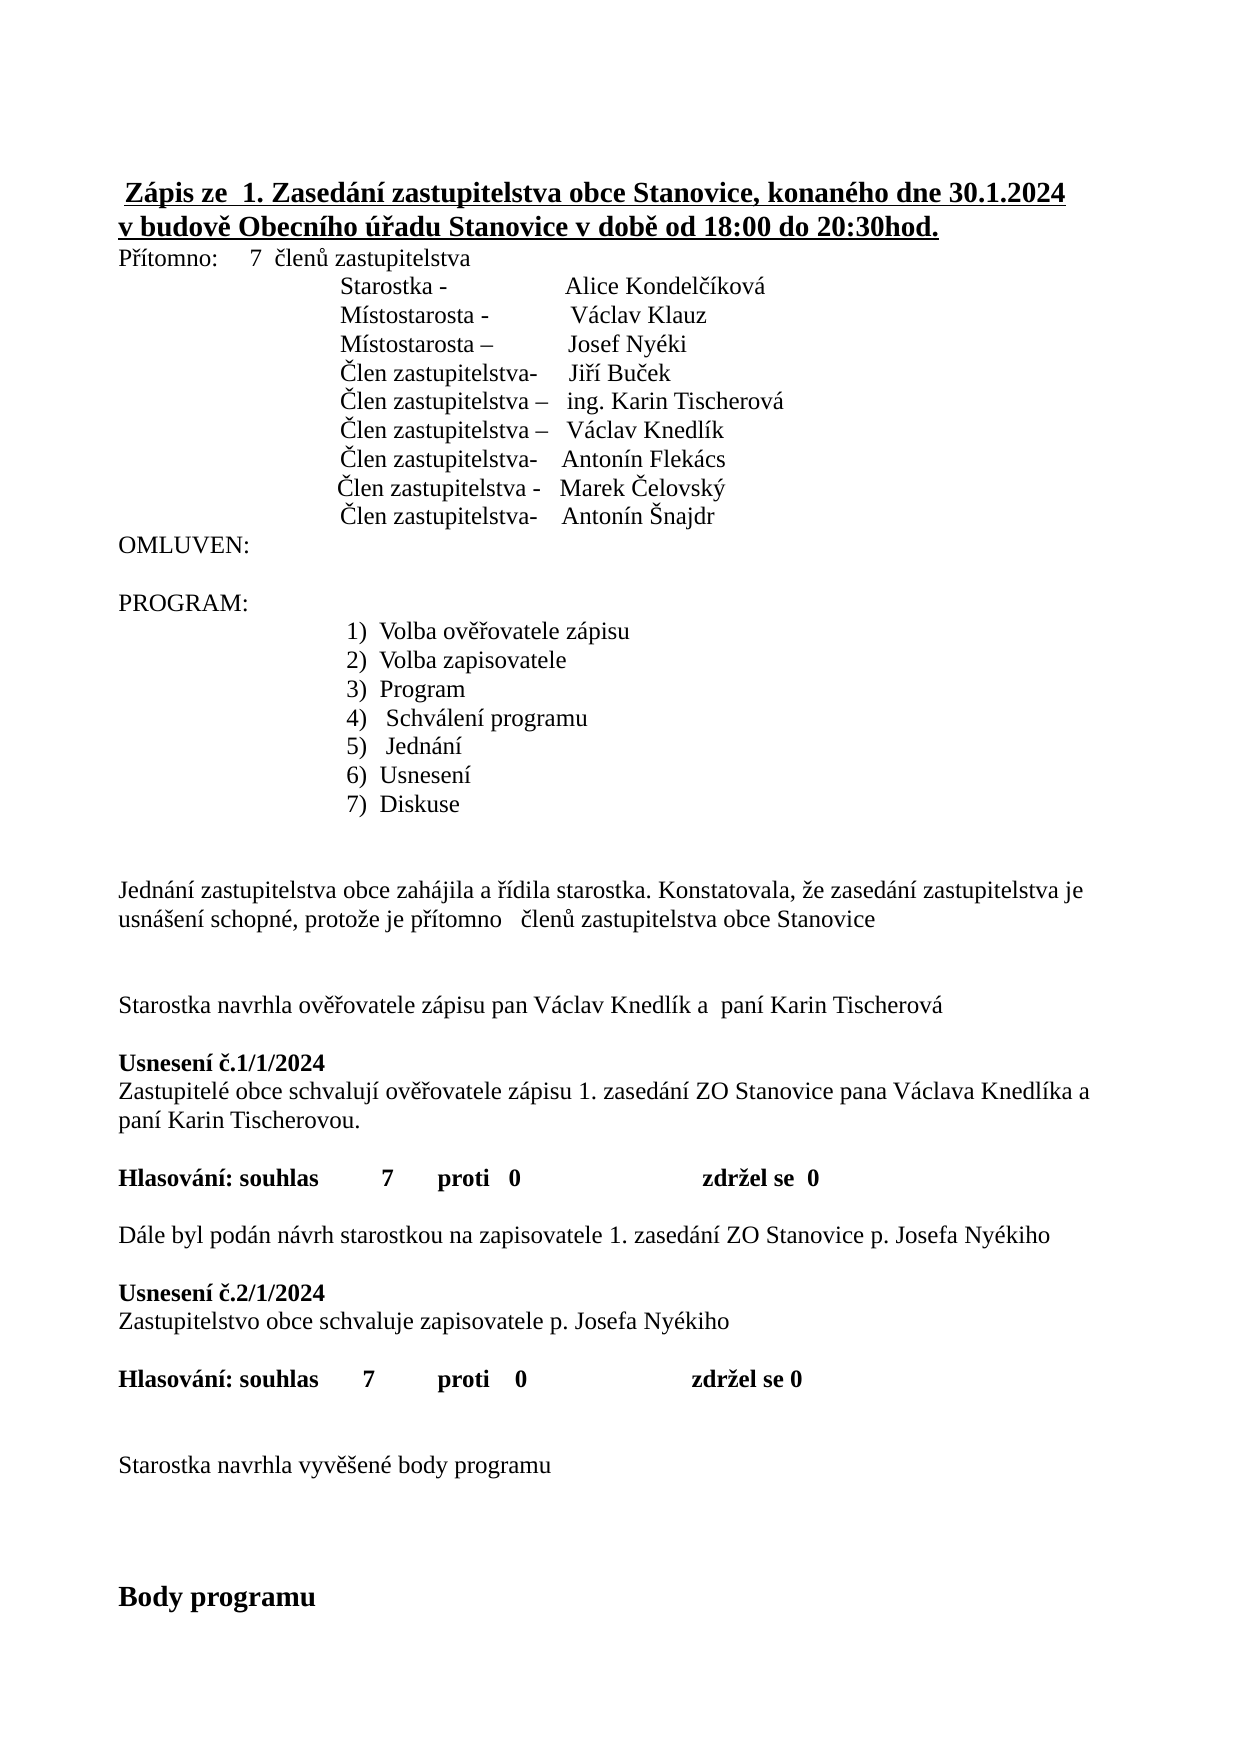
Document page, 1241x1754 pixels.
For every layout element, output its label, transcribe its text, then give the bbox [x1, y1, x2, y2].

text Člen zastupitelstva – ing. Karin Tischerová [118, 386, 1122, 415]
text 7) Diskuse [118, 789, 1122, 818]
text Zápis ze 1. Zasedání zastupitelstva obce Stanovice, konaného dne 30.1.2024 [118, 176, 1122, 209]
text Zastupitelstvo obce schvaluje zapisovatele p. Josefa Nyékiho [118, 1306, 1122, 1335]
text Člen zastupitelstva- Antonín Flekács [118, 444, 1122, 473]
text PROGRAM: [118, 588, 1122, 616]
text Starostka navrhla ověřovatele zápisu pan Václav Knedlík a paní Karin Tischerová [118, 990, 1122, 1019]
text v budově Obecního úřadu Stanovice v době od 18:00 do 20:30hod. [118, 209, 1122, 243]
text Místostarosta - Václav Klauz [118, 300, 1122, 329]
text Dále byl podán návrh starostkou na zapisovatele 1. zasedání ZO Stanovice p. Josefa Nyékiho [118, 1220, 1122, 1249]
text Body programu [118, 1579, 1122, 1613]
text 6) Usnesení [118, 760, 1122, 789]
text 2) Volba zapisovatele [118, 645, 1122, 674]
text 4) Schválení programu [118, 703, 1122, 731]
text Zastupitelé obce schvalují ověřovatele zápisu 1. zasedání ZO Stanovice pana Václava Knedlíka a paní Karin Tischerovou. [118, 1076, 1122, 1134]
text Člen zastupitelstva- Antonín Šnajdr [118, 501, 1122, 530]
text Usnesení č.2/1/2024 [118, 1278, 1122, 1306]
text OMLUVEN: [118, 530, 1122, 559]
text 5) Jednání [118, 731, 1122, 760]
text Usnesení č.1/1/2024 [118, 1048, 1122, 1076]
text Místostarosta – Josef Nyéki [118, 329, 1122, 358]
text Člen zastupitelstva – Václav Knedlík [118, 415, 1122, 444]
text Starostka navrhla vyvěšené body programu [118, 1450, 1122, 1479]
text Hlasování: souhlas 7 proti 0 zdržel se 0 [118, 1163, 1122, 1191]
text 1) Volba ověřovatele zápisu [118, 616, 1122, 645]
text Člen zastupitelstva - Marek Čelovský [118, 473, 1122, 501]
text Přítomno: 7 členů zastupitelstva [118, 243, 1122, 271]
text Jednání zastupitelstva obce zahájila a řídila starostka. Konstatovala, že zasedání zastupitelstva je usnášení schopné, protože je přítomno členů zastupitelstva obce Stanovice [118, 875, 1122, 933]
text Hlasování: souhlas 7 proti 0 zdržel se 0 [118, 1364, 1122, 1393]
text 3) Program [118, 674, 1122, 703]
text Člen zastupitelstva- Jiří Buček [118, 358, 1122, 386]
text Starostka - Alice Kondelčíková [118, 271, 1122, 300]
